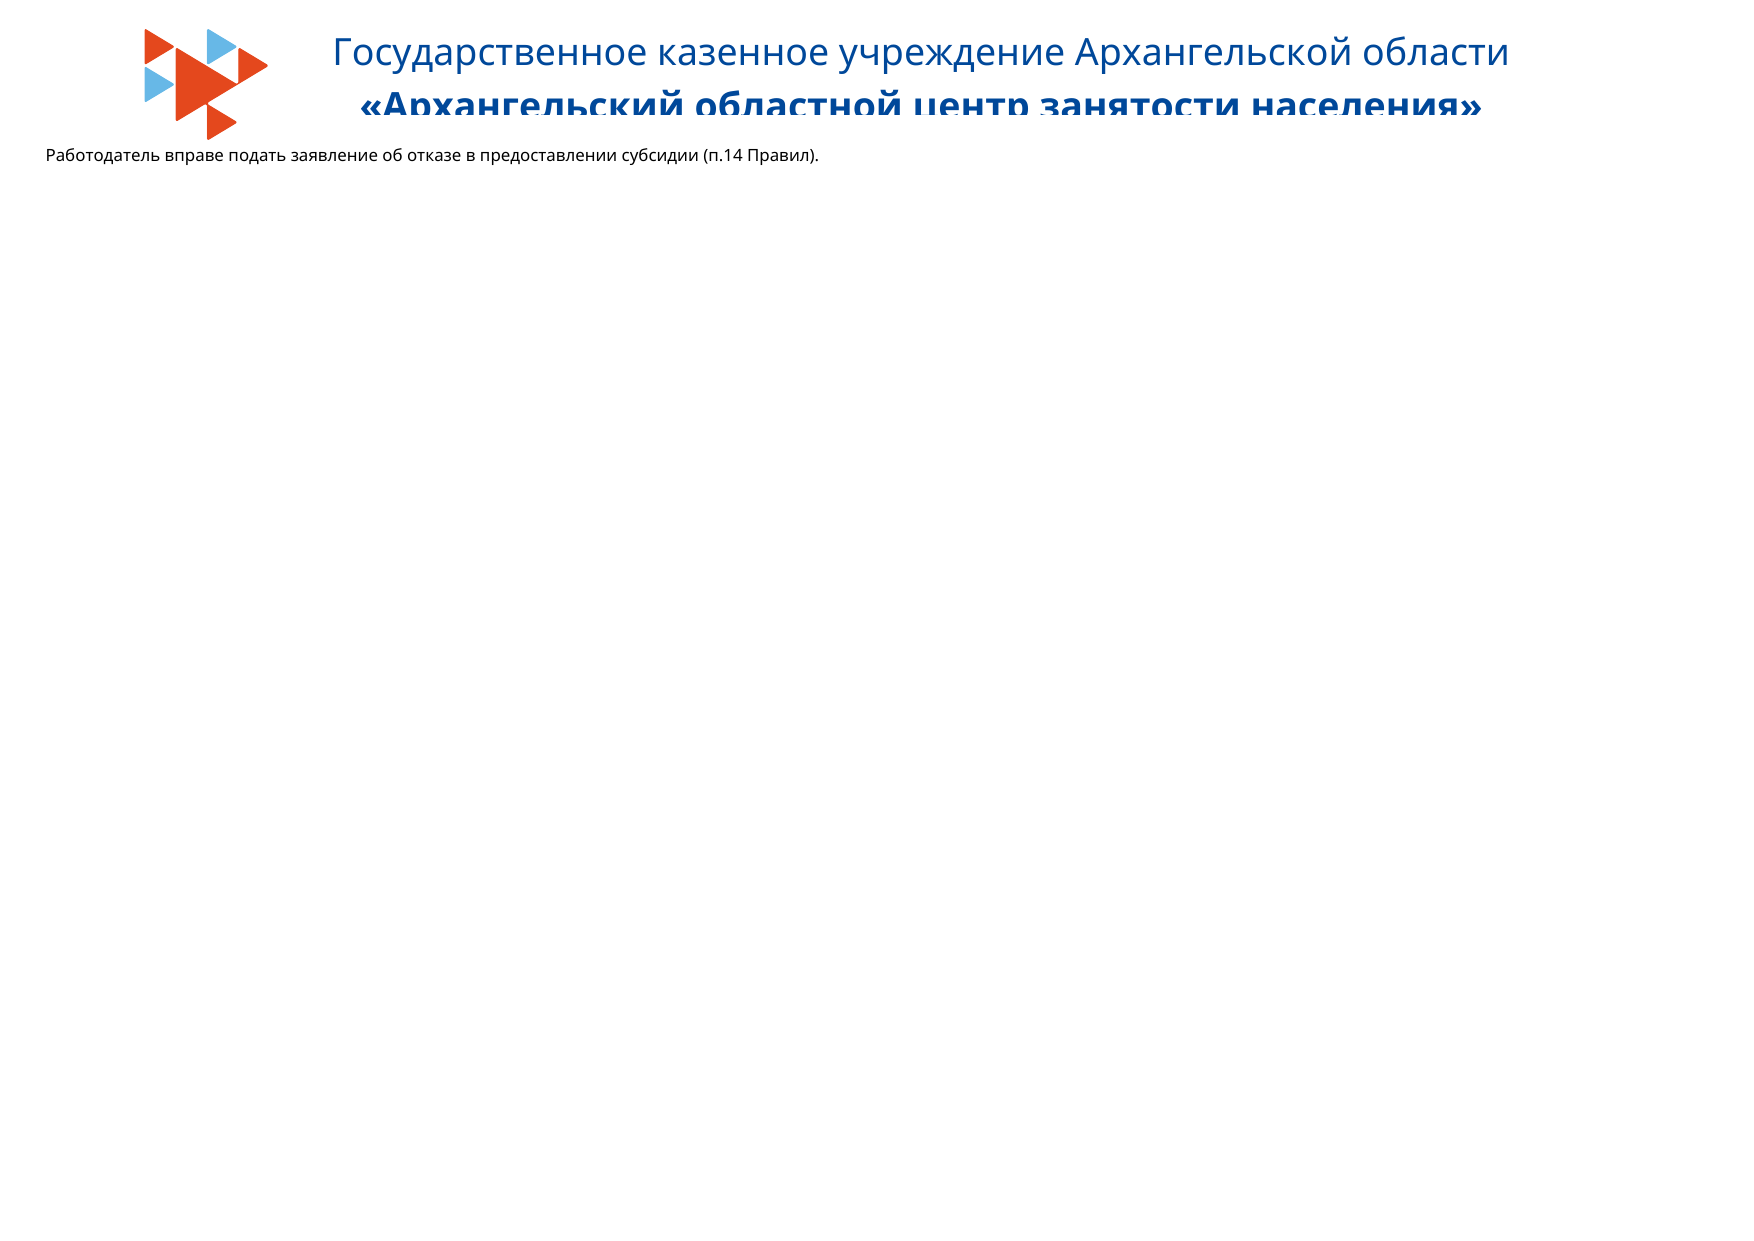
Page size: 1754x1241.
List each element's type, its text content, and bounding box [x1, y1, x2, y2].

picture [144, 29, 268, 140]
list Работодатель вправе подать заявление об отказе в предоставлении субсидии (п.14 Правил). [45, 144, 863, 167]
